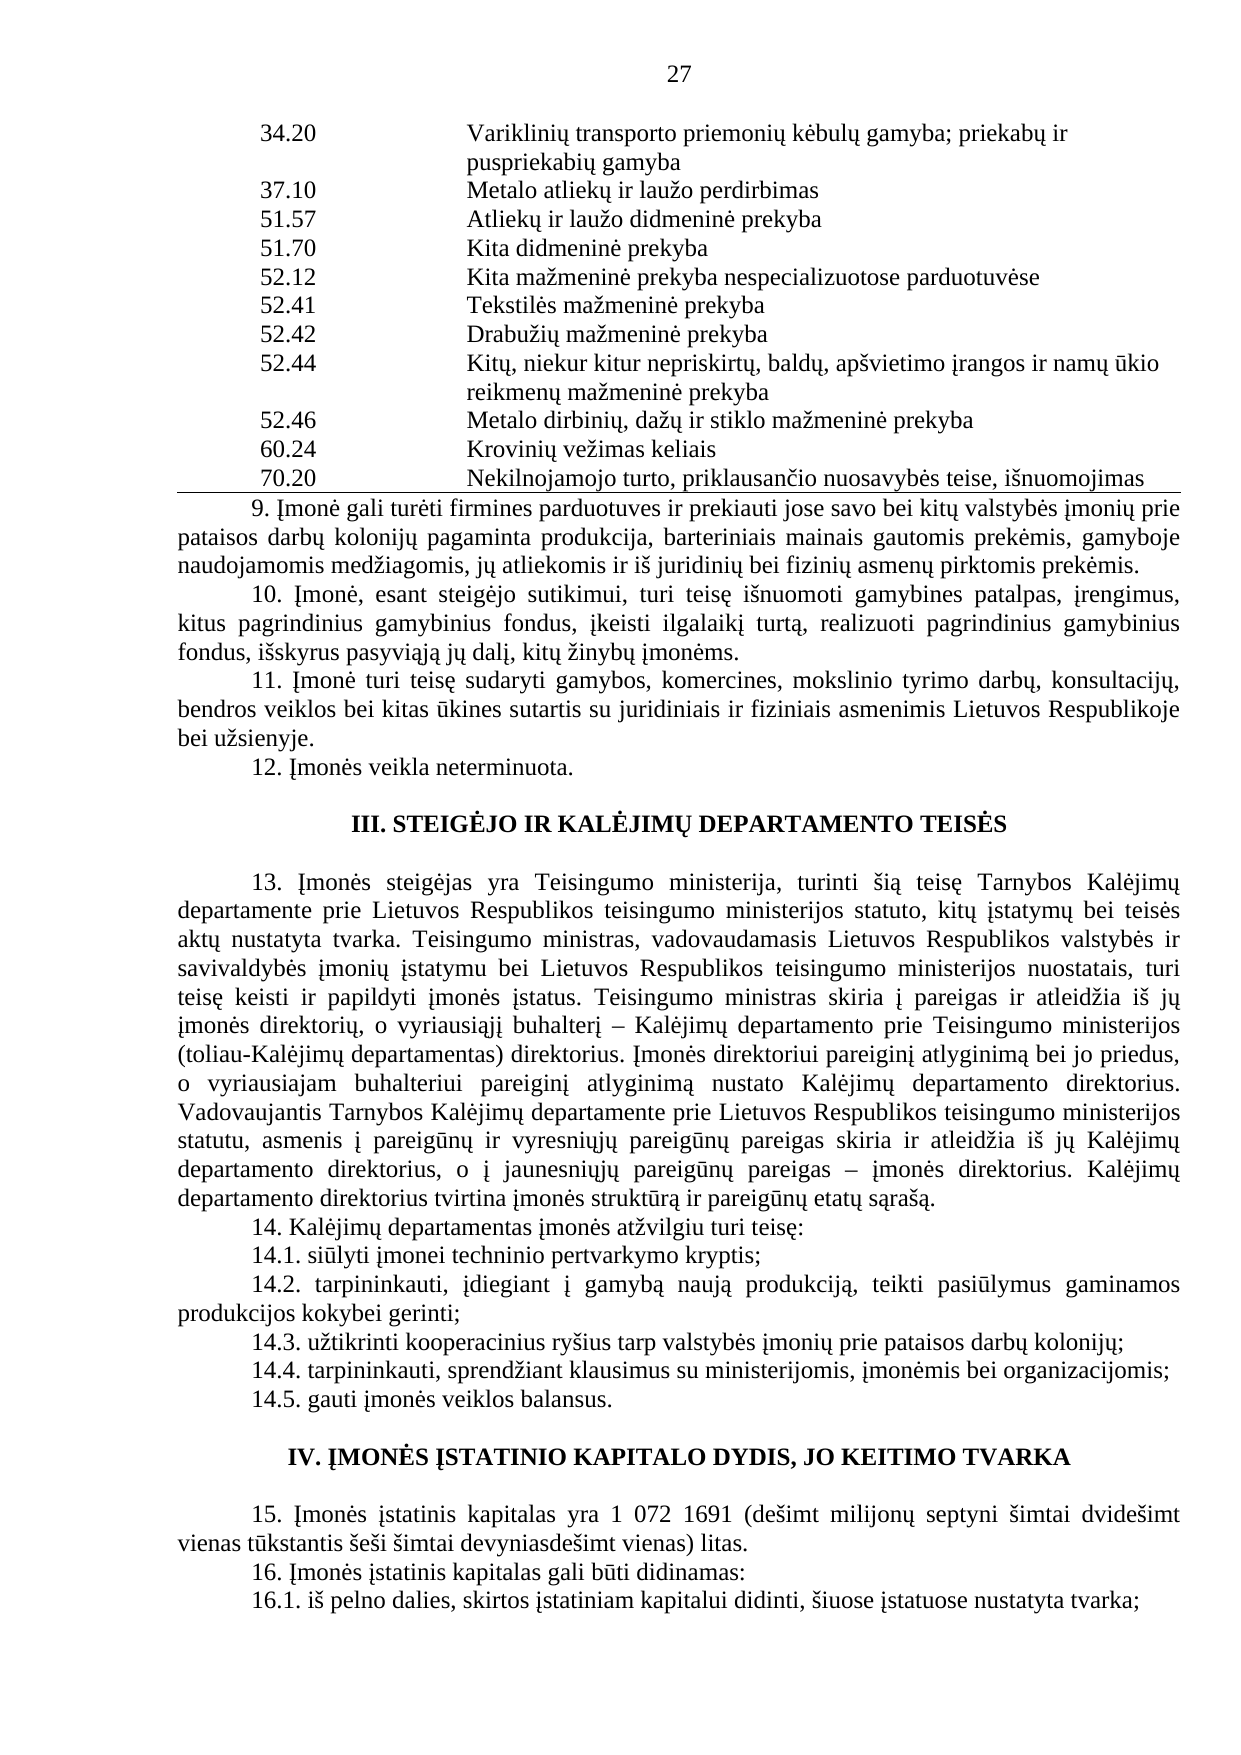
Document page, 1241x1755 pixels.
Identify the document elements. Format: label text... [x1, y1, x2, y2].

text 14. Kalėjimų departamentas įmonės atžvilgiu turi teisę: [177, 1212, 1181, 1240]
text 15. Įmonės įstatinis kapitalas yra 1 072 1691 (dešimt milijonų septyni šimtai dvidešimt vienas tūkstantis šeši šimtai devyniasdešimt vienas) litas. [177, 1499, 1181, 1557]
table_cell Nekilnojamojo turto, priklausančio nuosavybės teise, išnuomojimas [455, 463, 1181, 492]
table_cell Metalo dirbinių, dažų ir stiklo mažmeninė prekyba [455, 406, 1181, 434]
table_cell Metalo atliekų ir laužo perdirbimas [455, 176, 1181, 204]
table_cell Kita mažmeninė prekyba nespecializuotose parduotuvėse [455, 262, 1181, 291]
text IV. ĮMONĖS ĮSTATINIO KAPITALO DYDIS, JO KEITIMO TVARKA [177, 1442, 1181, 1470]
text III. STEIGĖJO IR KALĖJIMŲ DEPARTAMENTO TEISĖS [177, 809, 1181, 838]
text 16.1. iš pelno dalies, skirtos įstatiniam kapitalui didinti, šiuose įstatuose nustatyta tvarka; [177, 1585, 1181, 1614]
text 14.5. gauti įmonės veiklos balansus. [177, 1384, 1181, 1413]
text 14.4. tarpininkauti, sprendžiant klausimus su ministerijomis, įmonėmis bei organizacijomis; [177, 1355, 1181, 1384]
table_cell Kitų, niekur kitur nepriskirtų, baldų, apšvietimo įrangos ir namų ūkio reikmenų mažmeninė prekyba [455, 348, 1181, 406]
table_cell 51.57 [177, 204, 455, 233]
table_cell 52.46 [177, 406, 455, 434]
text 16. Įmonės įstatinis kapitalas gali būti didinamas: [177, 1557, 1181, 1585]
text 10. Įmonė, esant steigėjo sutikimui, turi teisę išnuomoti gamybines patalpas, įrengimus, kitus pagrindinius gamybinius fondus, įkeisti ilgalaikį turtą, realizuoti pagrindinius gamybinius fondus, išskyrus pasyviąją jų dalį, kitų žinybų įmonėms. [177, 579, 1181, 665]
text 14.1. siūlyti įmonei techninio pertvarkymo kryptis; [177, 1240, 1181, 1269]
table_cell 51.70 [177, 233, 455, 262]
table_cell 52.44 [177, 348, 455, 406]
table_cell Krovinių vežimas keliais [455, 434, 1181, 463]
table_cell 52.12 [177, 262, 455, 291]
text 11. Įmonė turi teisę sudaryti gamybos, komercines, mokslinio tyrimo darbų, konsultacijų, bendros veiklos bei kitas ūkines sutartis su juridiniais ir fiziniais asmenimis Lietuvos Respublikoje bei užsienyje. [177, 665, 1181, 752]
table_cell Drabužių mažmeninė prekyba [455, 319, 1181, 348]
table_cell Atliekų ir laužo didmeninė prekyba [455, 204, 1181, 233]
table_cell 70.20 [177, 463, 455, 492]
text 9. Įmonė gali turėti firmines parduotuves ir prekiauti jose savo bei kitų valstybės įmonių prie pataisos darbų kolonijų pagaminta produkcija, barteriniais mainais gautomis prekėmis, gamyboje naudojamomis medžiagomis, jų atliekomis ir iš juridinių bei fizinių asmenų pirktomis prekėmis. [177, 493, 1181, 579]
text 12. Įmonės veikla neterminuota. [177, 752, 1181, 780]
table_cell Kita didmeninė prekyba [455, 233, 1181, 262]
text 14.2. tarpininkauti, įdiegiant į gamybą naują produkciją, teikti pasiūlymus gaminamos produkcijos kokybei gerinti; [177, 1269, 1181, 1327]
table_cell 52.42 [177, 319, 455, 348]
table_cell 60.24 [177, 434, 455, 463]
table_cell 34.20 [177, 118, 455, 176]
table_cell Variklinių transporto priemonių kėbulų gamyba; priekabų ir puspriekabių gamyba [455, 118, 1181, 176]
text 14.3. užtikrinti kooperacinius ryšius tarp valstybės įmonių prie pataisos darbų kolonijų; [177, 1327, 1181, 1355]
text 13. Įmonės steigėjas yra Teisingumo ministerija, turinti šią teisę Tarnybos Kalėjimų departamente prie Lietuvos Respublikos teisingumo ministerijos statuto, kitų įstatymų bei teisės aktų nustatyta tvarka. Teisingumo ministras, vadovaudamasis Lietuvos Respublikos valstybės ir savivaldybės įmonių įstatymu bei Lietuvos Respublikos teisingumo ministerijos nuostatais, turi teisę keisti ir papildyti įmonės įstatus. Teisingumo ministras skiria į pareigas ir atleidžia iš jų įmonės direktorių, o vyriausiąjį buhalterį – Kalėjimų departamento prie Teisingumo ministerijos (toliau-Kalėjimų departamentas) direktorius. Įmonės direktoriui pareiginį atlyginimą bei jo priedus, o vyriausiajam buhalteriui pareiginį atlyginimą nustato Kalėjimų departamento direktorius. Vadovaujantis Tarnybos Kalėjimų departamente prie Lietuvos Respublikos teisingumo ministerijos statutu, asmenis į pareigūnų ir vyresniųjų pareigūnų pareigas skiria ir atleidžia iš jų Kalėjimų departamento direktorius, o į jaunesniųjų pareigūnų pareigas – įmonės direktorius. Kalėjimų departamento direktorius tvirtina įmonės struktūrą ir pareigūnų etatų sąrašą. [177, 867, 1181, 1212]
table_cell Tekstilės mažmeninė prekyba [455, 291, 1181, 319]
table_cell 52.41 [177, 291, 455, 319]
table_cell 37.10 [177, 176, 455, 204]
